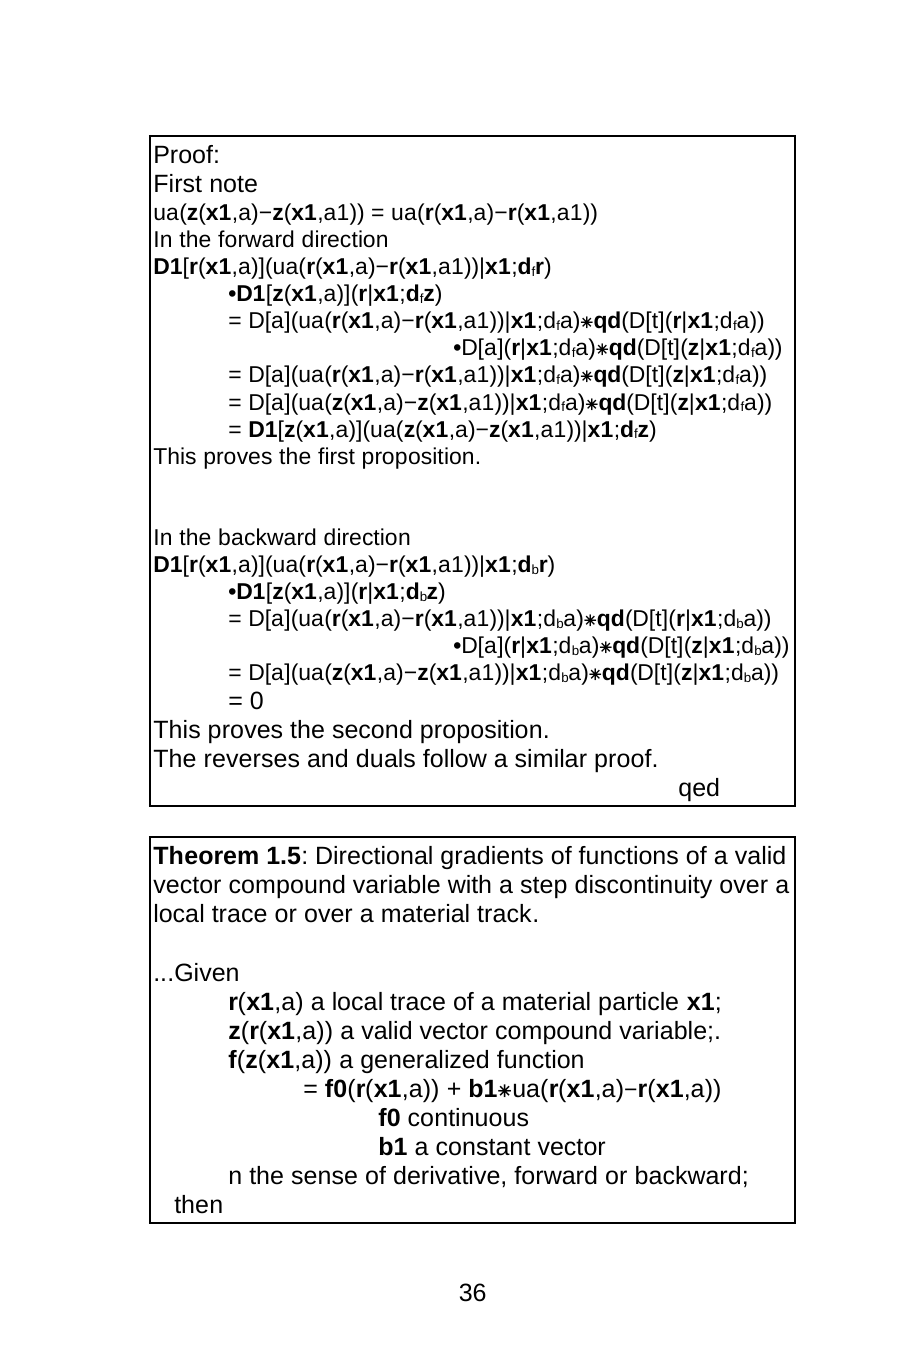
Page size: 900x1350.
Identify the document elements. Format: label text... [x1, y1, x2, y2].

table_header Proof: First note ua(z(x1,a)−z(x1,a1)) = ua(r(x1,a)−r(x1,a1)) In the forward direction D1[r(x1,a)](ua(r(x1,a)−r(x1,a1))|x1;dfr) •D1[z(x1,a)](r|x1;dfz) = D[a](ua(r(x1,a)−r(x1,a1))|x1;dfa)⁕qd(D[t](r|x1;dfa)) •D[a](r|x1;dfa)⁕qd(D[t](z|x1;dfa)) = D[a](ua(r(x1,a)−r(x1,a1))|x1;dfa)⁕qd(D[t](z|x1;dfa)) = D[a](ua(z(x1,a)−z(x1,a1))|x1;dfa)⁕qd(D[t](z|x1;dfa)) = D1[z(x1,a)](ua(z(x1,a)−z(x1,a1))|x1;dfz) This proves the first proposition. In the backward direction D1[r(x1,a)](ua(r(x1,a)−r(x1,a1))|x1;dbr) •D1[z(x1,a)](r|x1;dbz) = D[a](ua(r(x1,a)−r(x1,a1))|x1;dba)⁕qd(D[t](r|x1;dba)) •D[a](r|x1;dba)⁕qd(D[t](z|x1;dba)) = D[a](ua(z(x1,a)−z(x1,a1))|x1;dba)⁕qd(D[t](z|x1;dba)) = 0 This proves the second proposition. The reverses and duals follow a similar proof. qed [151, 137, 794, 805]
table_header Theorem 1.5: Directional gradients of functions of a valid vector compound variable with a step discontinuity over a local trace or over a material track. ...Given r(x1,a) a local trace of a material particle x1; z(r(x1,a)) a valid vector compound variable;. f(z(x1,a)) a generalized function = f0(r(x1,a)) + b1⁕ua(r(x1,a)−r(x1,a)) f0 continuous b1 a constant vector n the sense of derivative, forward or backward; then [151, 838, 794, 1222]
